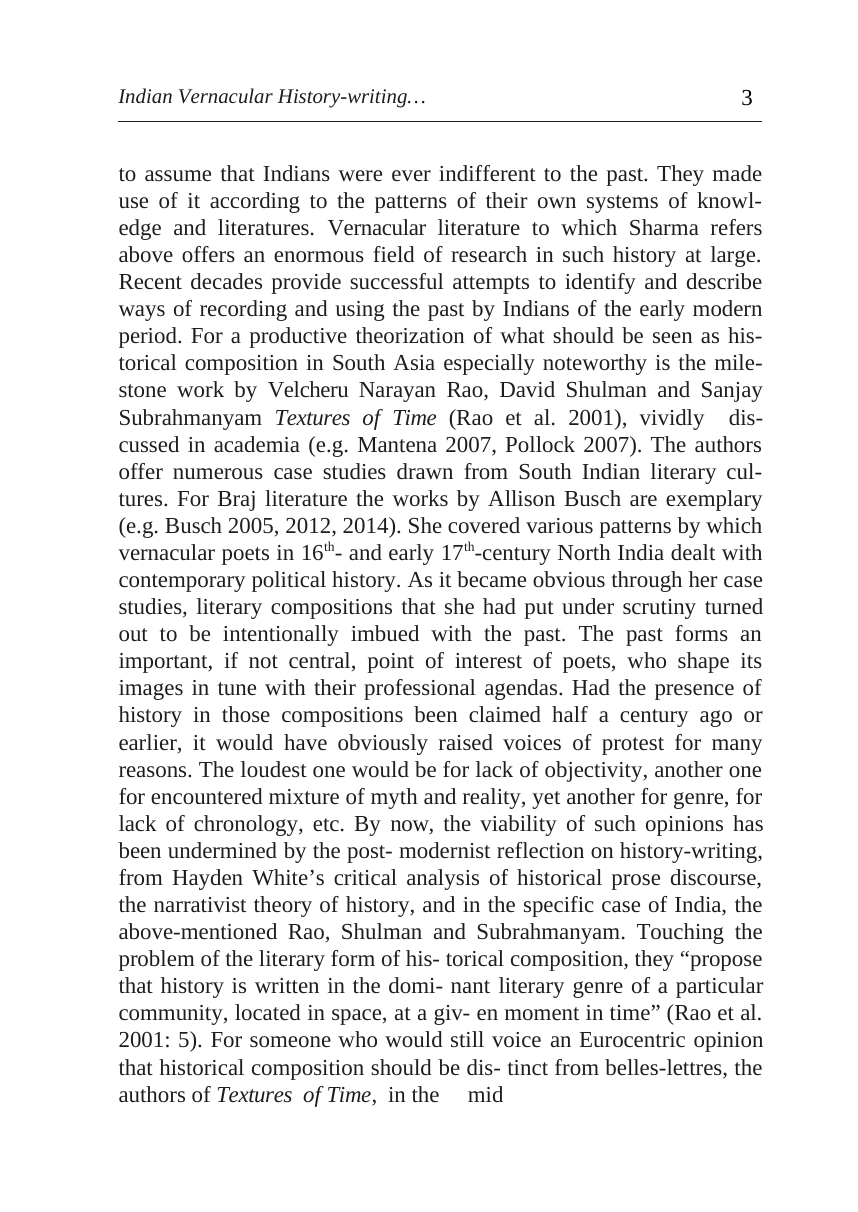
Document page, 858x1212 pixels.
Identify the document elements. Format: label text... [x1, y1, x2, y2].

text to assume that Indians were ever indifferent to the past. They made use of it according to the patterns of their own systems of knowl- edge and literatures. Vernacular literature to which Sharma refers above offers an enormous field of research in such history at large. Recent decades provide successful attempts to identify and describe ways of recording and using the past by Indians of the early modern period. For a productive theorization of what should be seen as his- torical composition in South Asia especially noteworthy is the mile- stone work by Velcheru Narayan Rao, David Shulman and Sanjay Subrahmanyam Textures of Time (Rao et al. 2001), vividly dis- cussed in academia (e.g. Mantena 2007, Pollock 2007). The authors offer numerous case studies drawn from South Indian literary cul- tures. For Braj literature the works by Allison Busch are exemplary (e.g. Busch 2005, 2012, 2014). She covered various patterns by which vernacular poets in 16th- and early 17th-century North India dealt with contemporary political history. As it became obvious through her case studies, literary compositions that she had put under scrutiny turned out to be intentionally imbued with the past. The past forms an important, if not central, point of interest of poets, who shape its images in tune with their professional agendas. Had the presence of history in those compositions been claimed half a century ago or earlier, it would have obviously raised voices of protest for many reasons. The loudest one would be for lack of objectivity, another one for encountered mixture of myth and reality, yet another for genre, for lack of chronology, etc. By now, the viability of such opinions has been undermined by the post- modernist reflection on history-writing, from Hayden White’s critical analysis of historical prose discourse, the narrativist theory of history, and in the specific case of India, the above-mentioned Rao, Shulman and Subrahmanyam. Touching the problem of the literary form of his- torical composition, they “propose that history is written in the domi- nant literary genre of a particular community, located in space, at a giv- en moment in time” (Rao et al. 2001: 5). For someone who would still voice an Eurocentric opinion that historical composition should be dis- tinct from belles-lettres, the authors of Textures of Time, in the mid [118, 160, 763, 1107]
